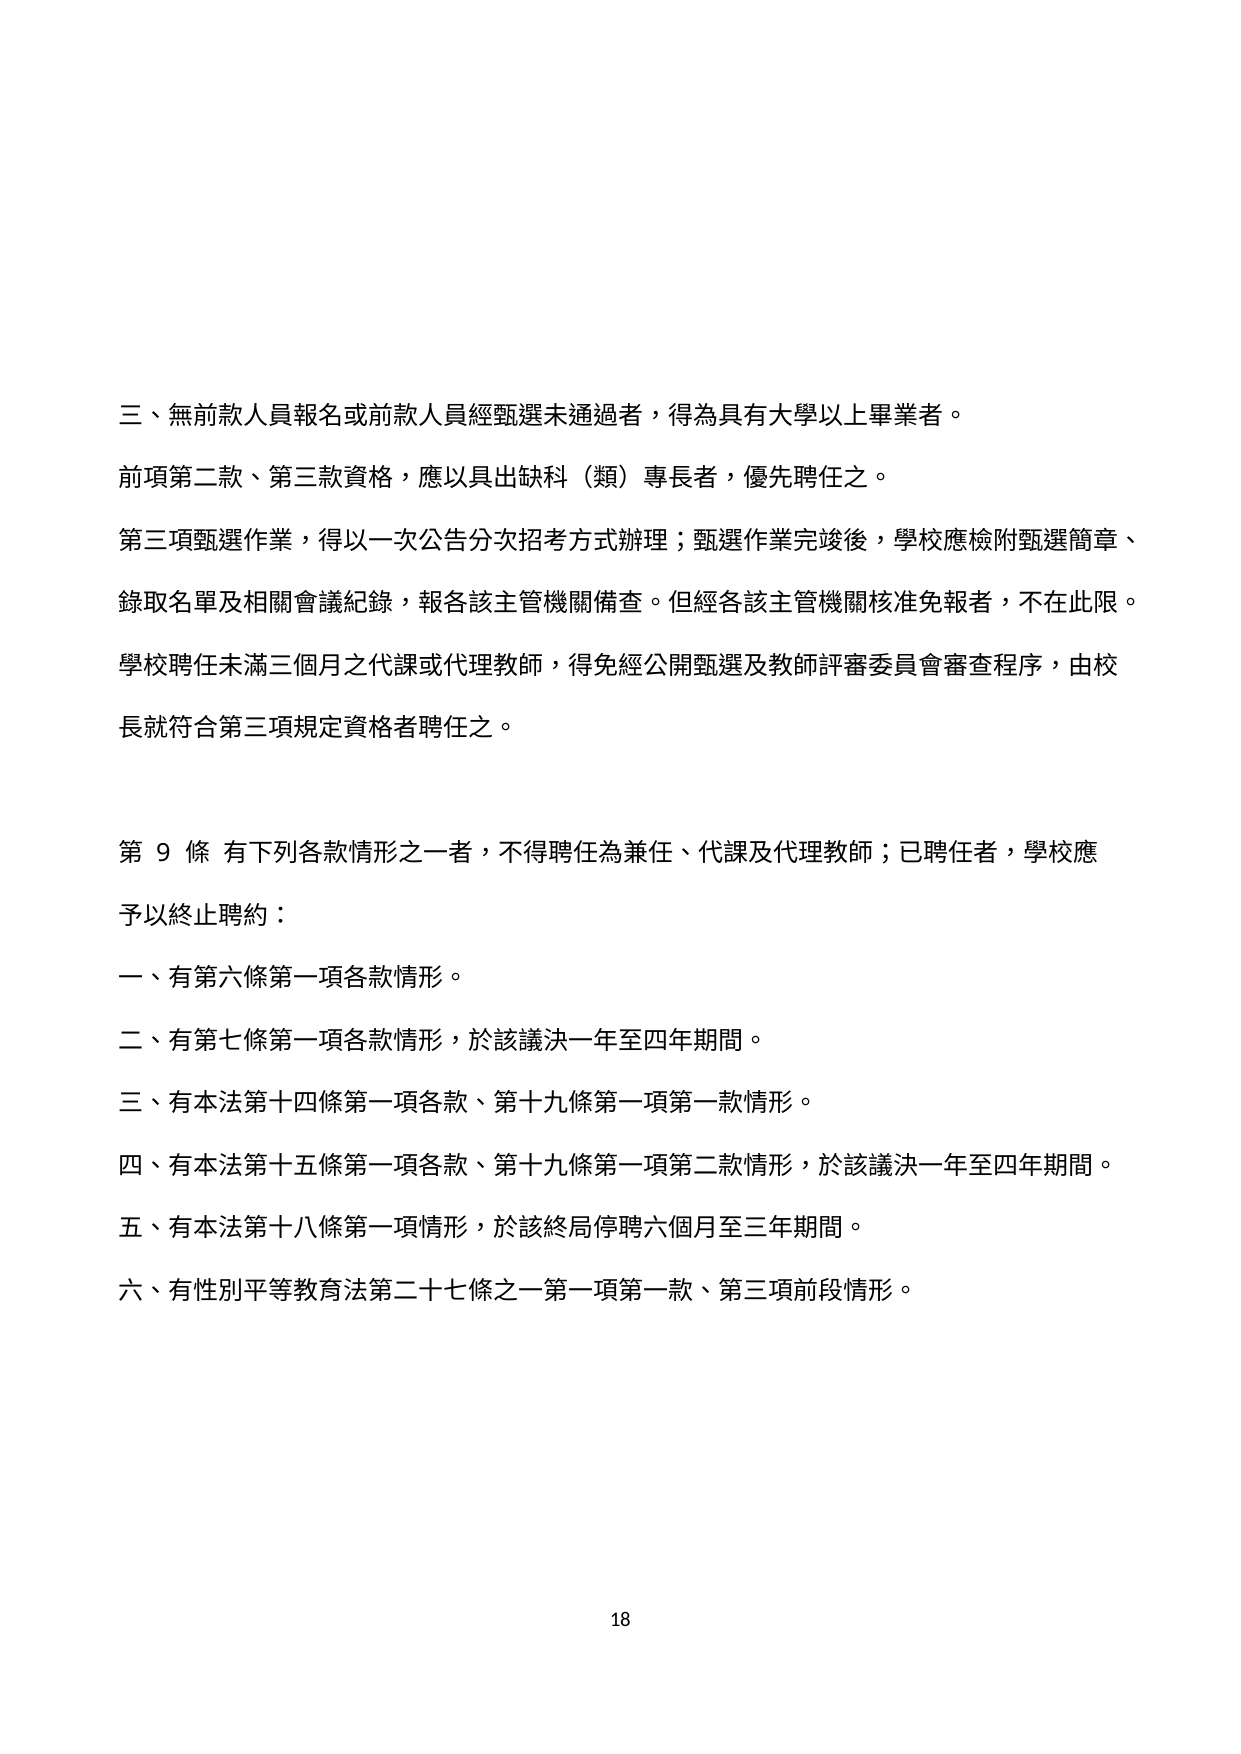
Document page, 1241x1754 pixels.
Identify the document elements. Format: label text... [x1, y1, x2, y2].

text 三、有本法第十四條第一項各款、第十九條第一項第一款情形。 [118, 1059, 1122, 1122]
text 三、無前款人員報名或前款人員經甄選未通過者，得為具有大學以上畢業者。 [118, 372, 1122, 434]
text 六、有性別平等教育法第二十七條之一第一項第一款、第三項前段情形。 [118, 1247, 1122, 1309]
text 一、有第六條第一項各款情形。 [118, 934, 1122, 997]
text 二、有第七條第一項各款情形，於該議決一年至四年期間。 [118, 997, 1122, 1059]
text 第三項甄選作業，得以一次公告分次招考方式辦理；甄選作業完竣後，學校應檢附甄選簡章、錄取名單及相關會議紀錄，報各該主管機關備查。但經各該主管機關核准免報者，不在此限。 [118, 497, 1122, 622]
text 第 9 條 有下列各款情形之一者，不得聘任為兼任、代課及代理教師；已聘任者，學校應予以終止聘約： [118, 809, 1122, 934]
text 學校聘任未滿三個月之代課或代理教師，得免經公開甄選及教師評審委員會審查程序，由校長就符合第三項規定資格者聘任之。 [118, 622, 1122, 747]
text 四、有本法第十五條第一項各款、第十九條第一項第二款情形，於該議決一年至四年期間。 [118, 1122, 1122, 1184]
text 五、有本法第十八條第一項情形，於該終局停聘六個月至三年期間。 [118, 1184, 1122, 1247]
text 前項第二款、第三款資格，應以具出缺科（類）專長者，優先聘任之。 [118, 434, 1122, 497]
